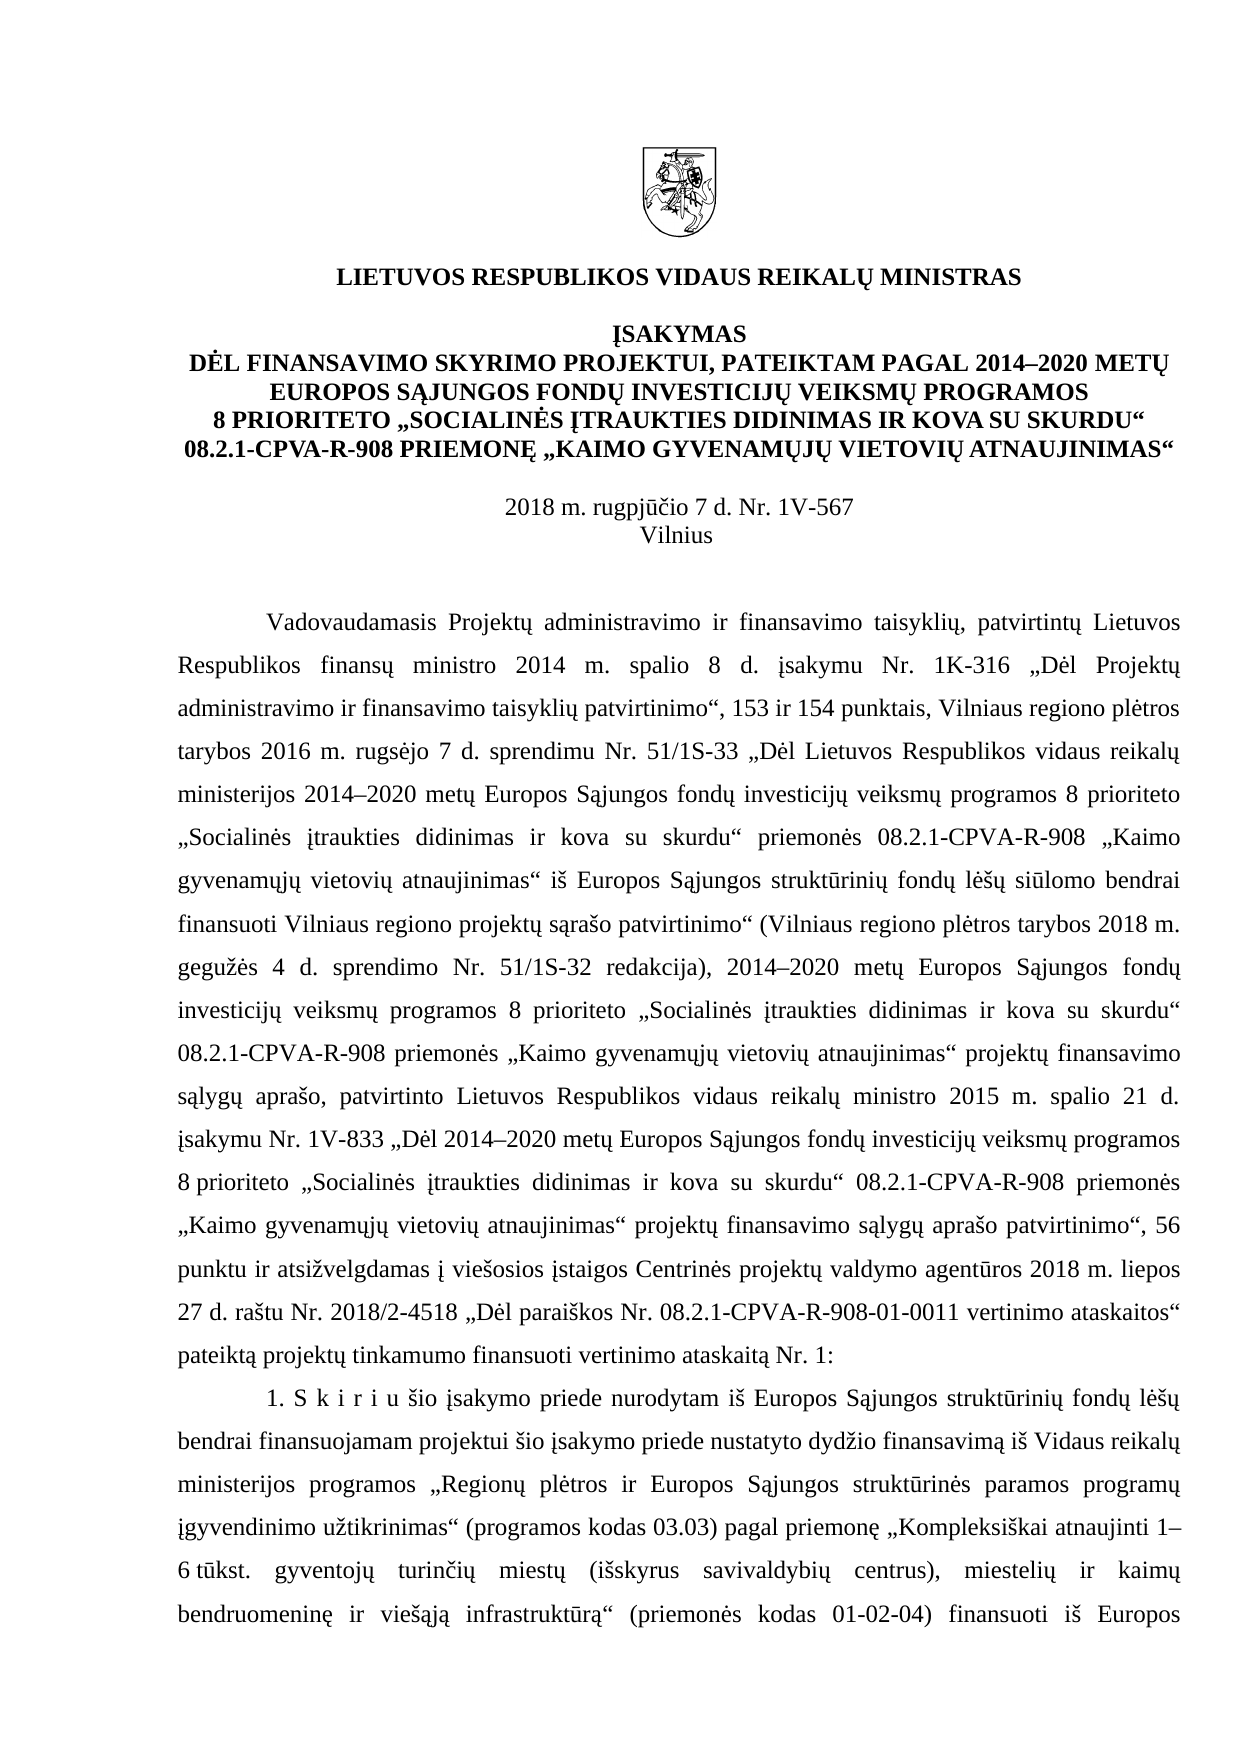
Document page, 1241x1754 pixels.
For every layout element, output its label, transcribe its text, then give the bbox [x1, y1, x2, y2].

text 2018 m. rugpjūčio 7 d. Nr. 1V-567 [177, 492, 1181, 521]
text 1. S k i r i u šio įsakymo priede nurodytam iš Europos Sąjungos struktūrinių fondų lėšų bendrai finansuojamam projektui šio įsakymo priede nustatyto dydžio finansavimą iš Vidaus reikalų ministerijos programos „Regionų plėtros ir Europos Sąjungos struktūrinės paramos programų įgyvendinimo užtikrinimas“ (programos kodas 03.03) pagal priemonę „Kompleksiškai atnaujinti 1–6 tūkst. gyventojų turinčių miestų (išskyrus savivaldybių centrus), miestelių ir kaimų bendruomeninę ir viešąją infrastruktūrą“ (priemonės kodas 01-02-04) finansuoti iš Europos [177, 1383, 1181, 1627]
text ĮSAKYMAS [177, 319, 1181, 348]
text DĖL FINANSAVIMO SKYRIMO PROJEKTUI, PATEIKTAM PAGAL 2014–2020 METŲ EUROPOS SĄJUNGOS FONDŲ INVESTICIJŲ VEIKSMŲ PROGRAMOS 8 PRIORITETO „SOCIALINĖS ĮTRAUKTIES DIDINIMAS IR KOVA SU SKURDU“ 08.2.1-CPVA-R-908 PRIEMONĘ „KAIMO GYVENAMŲJŲ VIETOVIŲ ATNAUJINIMAS“ [177, 348, 1181, 463]
text Vadovaudamasis Projektų administravimo ir finansavimo taisyklių, patvirtintų Lietuvos Respublikos finansų ministro 2014 m. spalio 8 d. įsakymu Nr. 1K-316 „Dėl Projektų administravimo ir finansavimo taisyklių patvirtinimo“, 153 ir 154 punktais, Vilniaus regiono plėtros tarybos 2016 m. rugsėjo 7 d. sprendimu Nr. 51/1S-33 „Dėl Lietuvos Respublikos vidaus reikalų ministerijos 2014–2020 metų Europos Sąjungos fondų investicijų veiksmų programos 8 prioriteto „Socialinės įtraukties didinimas ir kova su skurdu“ priemonės 08.2.1-CPVA-R-908 „Kaimo gyvenamųjų vietovių atnaujinimas“ iš Europos Sąjungos struktūrinių fondų lėšų siūlomo bendrai finansuoti Vilniaus regiono projektų sąrašo patvirtinimo“ (Vilniaus regiono plėtros tarybos 2018 m. gegužės 4 d. sprendimo Nr. 51/1S-32 redakcija), 2014–2020 metų Europos Sąjungos fondų investicijų veiksmų programos 8 prioriteto „Socialinės įtraukties didinimas ir kova su skurdu“ 08.2.1-CPVA-R-908 priemonės „Kaimo gyvenamųjų vietovių atnaujinimas“ projektų finansavimo sąlygų aprašo, patvirtinto Lietuvos Respublikos vidaus reikalų ministro 2015 m. spalio 21 d. įsakymu Nr. 1V-833 „Dėl 2014–2020 metų Europos Sąjungos fondų investicijų veiksmų programos 8 prioriteto „Socialinės įtraukties didinimas ir kova su skurdu“ 08.2.1-CPVA-R-908 priemonės „Kaimo gyvenamųjų vietovių atnaujinimas“ projektų finansavimo sąlygų aprašo patvirtinimo“, 56 punktu ir atsižvelgdamas į viešosios įstaigos Centrinės projektų valdymo agentūros 2018 m. liepos 27 d. raštu Nr. 2018/2-4518 „Dėl paraiškos Nr. 08.2.1-CPVA-R-908-01-0011 vertinimo ataskaitos“ pateiktą projektų tinkamumo finansuoti vertinimo ataskaitą Nr. 1: [177, 607, 1181, 1369]
text LIETUVOS RESPUBLIKOS VIDAUS REIKALŲ MINISTRAS [177, 262, 1181, 291]
text Vilnius [177, 521, 1181, 549]
